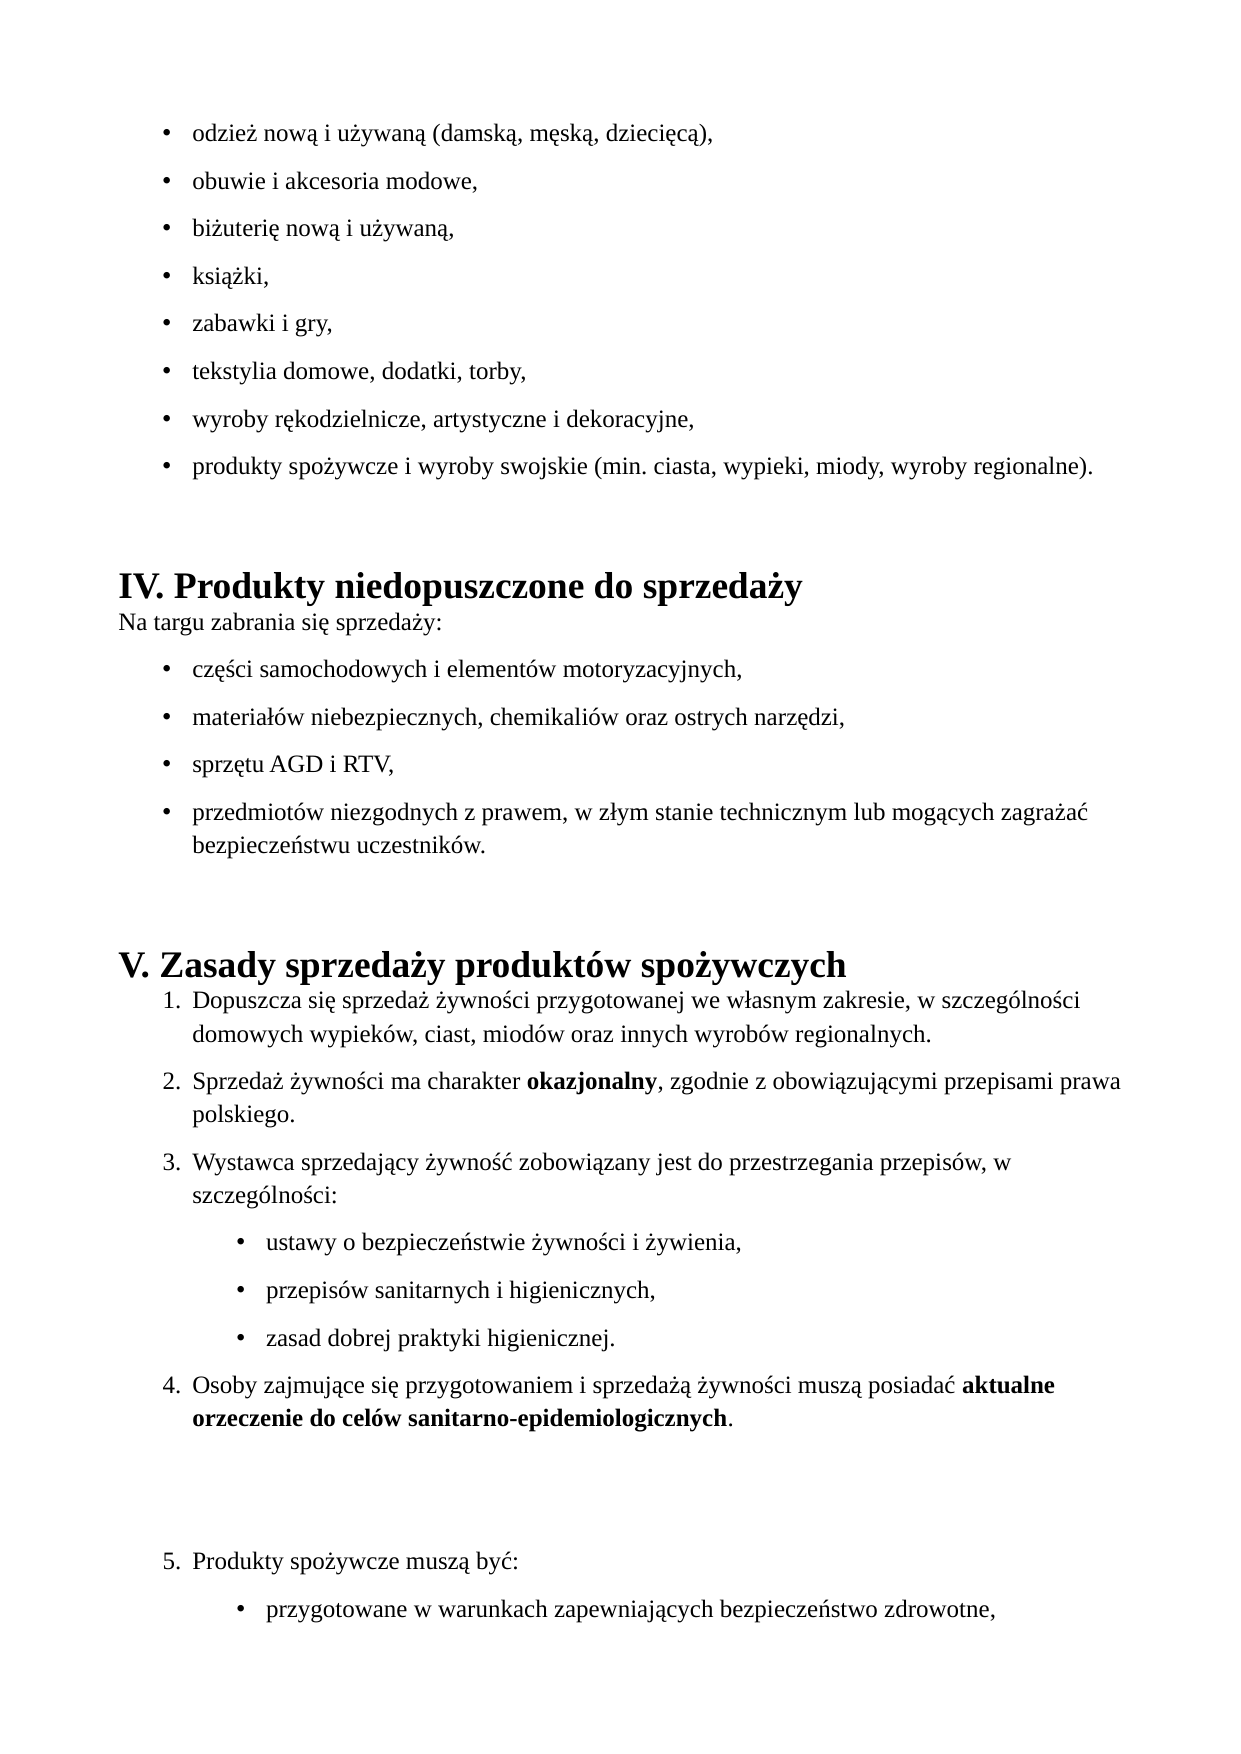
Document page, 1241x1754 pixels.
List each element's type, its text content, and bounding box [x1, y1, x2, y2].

list przepisów sanitarnych i higienicznych, [236, 1275, 1122, 1304]
subtitle IV. Produkty niedopuszczone do sprzedaży [118, 564, 1122, 607]
list przedmiotów niezgodnych z prawem, w złym stanie technicznym lub mogących zagrażać bezpieczeństwu uczestników. [162, 797, 1122, 859]
list przygotowane w warunkach zapewniających bezpieczeństwo zdrowotne, [236, 1594, 1122, 1622]
list biżuterię nową i używaną, [162, 213, 1122, 242]
list materiałów niebezpiecznych, chemikaliów oraz ostrych narzędzi, [162, 702, 1122, 731]
list Wystawca sprzedający żywność zobowiązany jest do przestrzegania przepisów, w szczególności: [162, 1147, 1122, 1209]
subtitle V. Zasady sprzedaży produktów spożywczych [118, 942, 1122, 986]
list Produkty spożywcze muszą być: [162, 1546, 1122, 1575]
list sprzętu AGD i RTV, [162, 749, 1122, 778]
list Dopuszcza się sprzedaż żywności przygotowanej we własnym zakresie, w szczególności domowych wypieków, ciast, miodów oraz innych wyrobów regionalnych. [162, 986, 1122, 1047]
list odzież nową i używaną (damską, męską, dziecięcą), [162, 118, 1122, 147]
list książki, [162, 261, 1122, 290]
list wyroby rękodzielnicze, artystyczne i dekoracyjne, [162, 404, 1122, 432]
list tekstylia domowe, dodatki, torby, [162, 356, 1122, 385]
list produkty spożywcze i wyroby swojskie (min. ciasta, wypieki, miody, wyroby regionalne). [162, 451, 1122, 480]
text Na targu zabrania się sprzedaży: [118, 607, 1122, 636]
list ustawy o bezpieczeństwie żywności i żywienia, [236, 1227, 1122, 1256]
list Osoby zajmujące się przygotowaniem i sprzedażą żywności muszą posiadać aktualne orzeczenie do celów sanitarno-epidemiologicznych. [162, 1370, 1122, 1432]
list zabawki i gry, [162, 308, 1122, 337]
list zasad dobrej praktyki higienicznej. [236, 1323, 1122, 1351]
list obuwie i akcesoria modowe, [162, 166, 1122, 194]
list Sprzedaż żywności ma charakter okazjonalny, zgodnie z obowiązującymi przepisami prawa polskiego. [162, 1066, 1122, 1128]
list części samochodowych i elementów motoryzacyjnych, [162, 654, 1122, 683]
